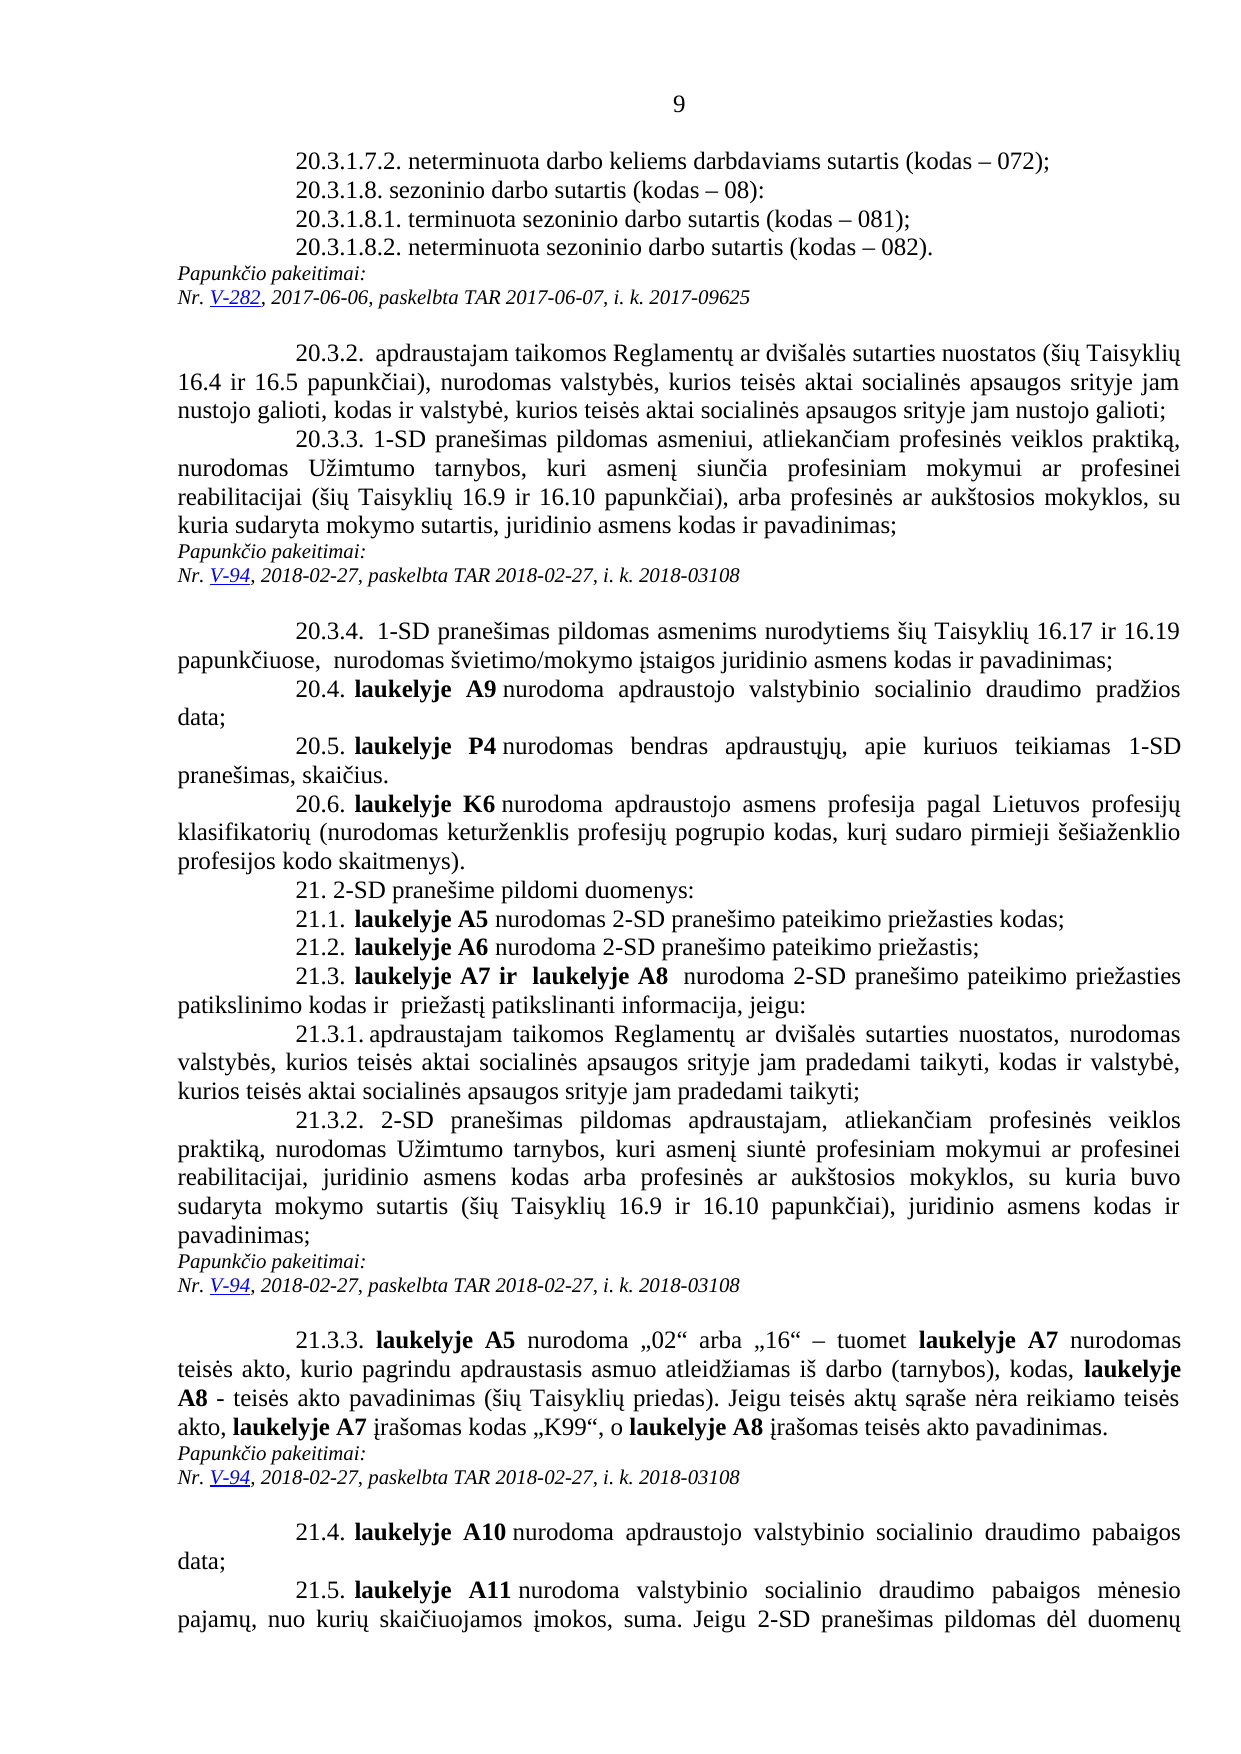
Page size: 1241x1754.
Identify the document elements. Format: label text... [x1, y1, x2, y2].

text 21.5. laukelyje A11 nurodoma valstybinio socialinio draudimo pabaigos mėnesio pajamų, nuo kurių skaičiuojamos įmokos, suma. Jeigu 2-SD pranešimas pildomas dėl duomenų [177, 1575, 1181, 1632]
text 21.1. laukelyje A5 nurodomas 2-SD pranešimo pateikimo priežasties kodas; [177, 904, 1181, 932]
text Nr. V-94, 2018-02-27, paskelbta TAR 2018-02-27, i. k. 2018-03108 [177, 1464, 1181, 1489]
text 20.4. laukelyje A9 nurodoma apdraustojo valstybinio socialinio draudimo pradžios data; [177, 674, 1181, 731]
text 20.3.4. 1-SD pranešimas pildomas asmenims nurodytiems šių Taisyklių 16.17 ir 16.19 papunkčiuose, nurodomas švietimo/mokymo įstaigos juridinio asmens kodas ir pavadinimas; [177, 616, 1181, 674]
text Papunkčio pakeitimai: [177, 261, 1181, 285]
text 21.4. laukelyje A10 nurodoma apdraustojo valstybinio socialinio draudimo pabaigos data; [177, 1517, 1181, 1575]
text 21.3. laukelyje A7 ir laukelyje A8 nurodoma 2-SD pranešimo pateikimo priežasties patikslinimo kodas ir priežastį patikslinanti informacija, jeigu: [177, 961, 1181, 1019]
text 21.3.1. apdraustajam taikomos Reglamentų ar dvišalės sutarties nuostatos, nurodomas valstybės, kurios teisės aktai socialinės apsaugos srityje jam pradedami taikyti, kodas ir valstybė, kurios teisės aktai socialinės apsaugos srityje jam pradedami taikyti; [177, 1019, 1181, 1105]
text 20.6. laukelyje K6 nurodoma apdraustojo asmens profesija pagal Lietuvos profesijų klasifikatorių (nurodomas keturženklis profesijų pogrupio kodas, kurį sudaro pirmieji šešiaženklio profesijos kodo skaitmenys). [177, 789, 1181, 875]
text 20.3.1.8. sezoninio darbo sutartis (kodas – 08): [177, 175, 1181, 204]
text Nr. V-94, 2018-02-27, paskelbta TAR 2018-02-27, i. k. 2018-03108 [177, 563, 1181, 587]
text 20.3.1.8.1. terminuota sezoninio darbo sutartis (kodas – 081); [177, 204, 1181, 232]
text 20.3.2. apdraustajam taikomos Reglamentų ar dvišalės sutarties nuostatos (šių Taisyklių 16.4 ir 16.5 papunkčiai), nurodomas valstybės, kurios teisės aktai socialinės apsaugos srityje jam nustojo galioti, kodas ir valstybė, kurios teisės aktai socialinės apsaugos srityje jam nustojo galioti; [177, 338, 1181, 424]
text Papunkčio pakeitimai: [177, 1441, 1181, 1464]
text Papunkčio pakeitimai: [177, 1249, 1181, 1273]
text Nr. V-94, 2018-02-27, paskelbta TAR 2018-02-27, i. k. 2018-03108 [177, 1273, 1181, 1297]
text 20.3.1.7.2. neterminuota darbo keliems darbdaviams sutartis (kodas – 072); [177, 146, 1181, 175]
text 20.3.1.8.2. neterminuota sezoninio darbo sutartis (kodas – 082). [177, 232, 1181, 261]
text Nr. V-282, 2017-06-06, paskelbta TAR 2017-06-07, i. k. 2017-09625 [177, 285, 1181, 309]
text 20.5. laukelyje P4 nurodomas bendras apdraustųjų, apie kuriuos teikiamas 1-SD pranešimas, skaičius. [177, 731, 1181, 789]
text Papunkčio pakeitimai: [177, 539, 1181, 563]
text 21.3.2. 2-SD pranešimas pildomas apdraustajam, atliekančiam profesinės veiklos praktiką, nurodomas Užimtumo tarnybos, kuri asmenį siuntė profesiniam mokymui ar profesinei reabilitacijai, juridinio asmens kodas arba profesinės ar aukštosios mokyklos, su kuria buvo sudaryta mokymo sutartis (šių Taisyklių 16.9 ir 16.10 papunkčiai), juridinio asmens kodas ir pavadinimas; [177, 1105, 1181, 1249]
text 20.3.3. 1-SD pranešimas pildomas asmeniui, atliekančiam profesinės veiklos praktiką, nurodomas Užimtumo tarnybos, kuri asmenį siunčia profesiniam mokymui ar profesinei reabilitacijai (šių Taisyklių 16.9 ir 16.10 papunkčiai), arba profesinės ar aukštosios mokyklos, su kuria sudaryta mokymo sutartis, juridinio asmens kodas ir pavadinimas; [177, 424, 1181, 539]
text 21.2. laukelyje A6 nurodoma 2-SD pranešimo pateikimo priežastis; [177, 932, 1181, 961]
text 21. 2-SD pranešime pildomi duomenys: [177, 875, 1181, 904]
text 21.3.3. laukelyje A5 nurodoma „02“ arba „16“ – tuomet laukelyje A7 nurodomas teisės akto, kurio pagrindu apdraustasis asmuo atleidžiamas iš darbo (tarnybos), kodas, laukelyje A8 - teisės akto pavadinimas (šių Taisyklių priedas). Jeigu teisės aktų sąraše nėra reikiamo teisės akto, laukelyje A7 įrašomas kodas „K99“, o laukelyje A8 įrašomas teisės akto pavadinimas. [177, 1326, 1181, 1441]
